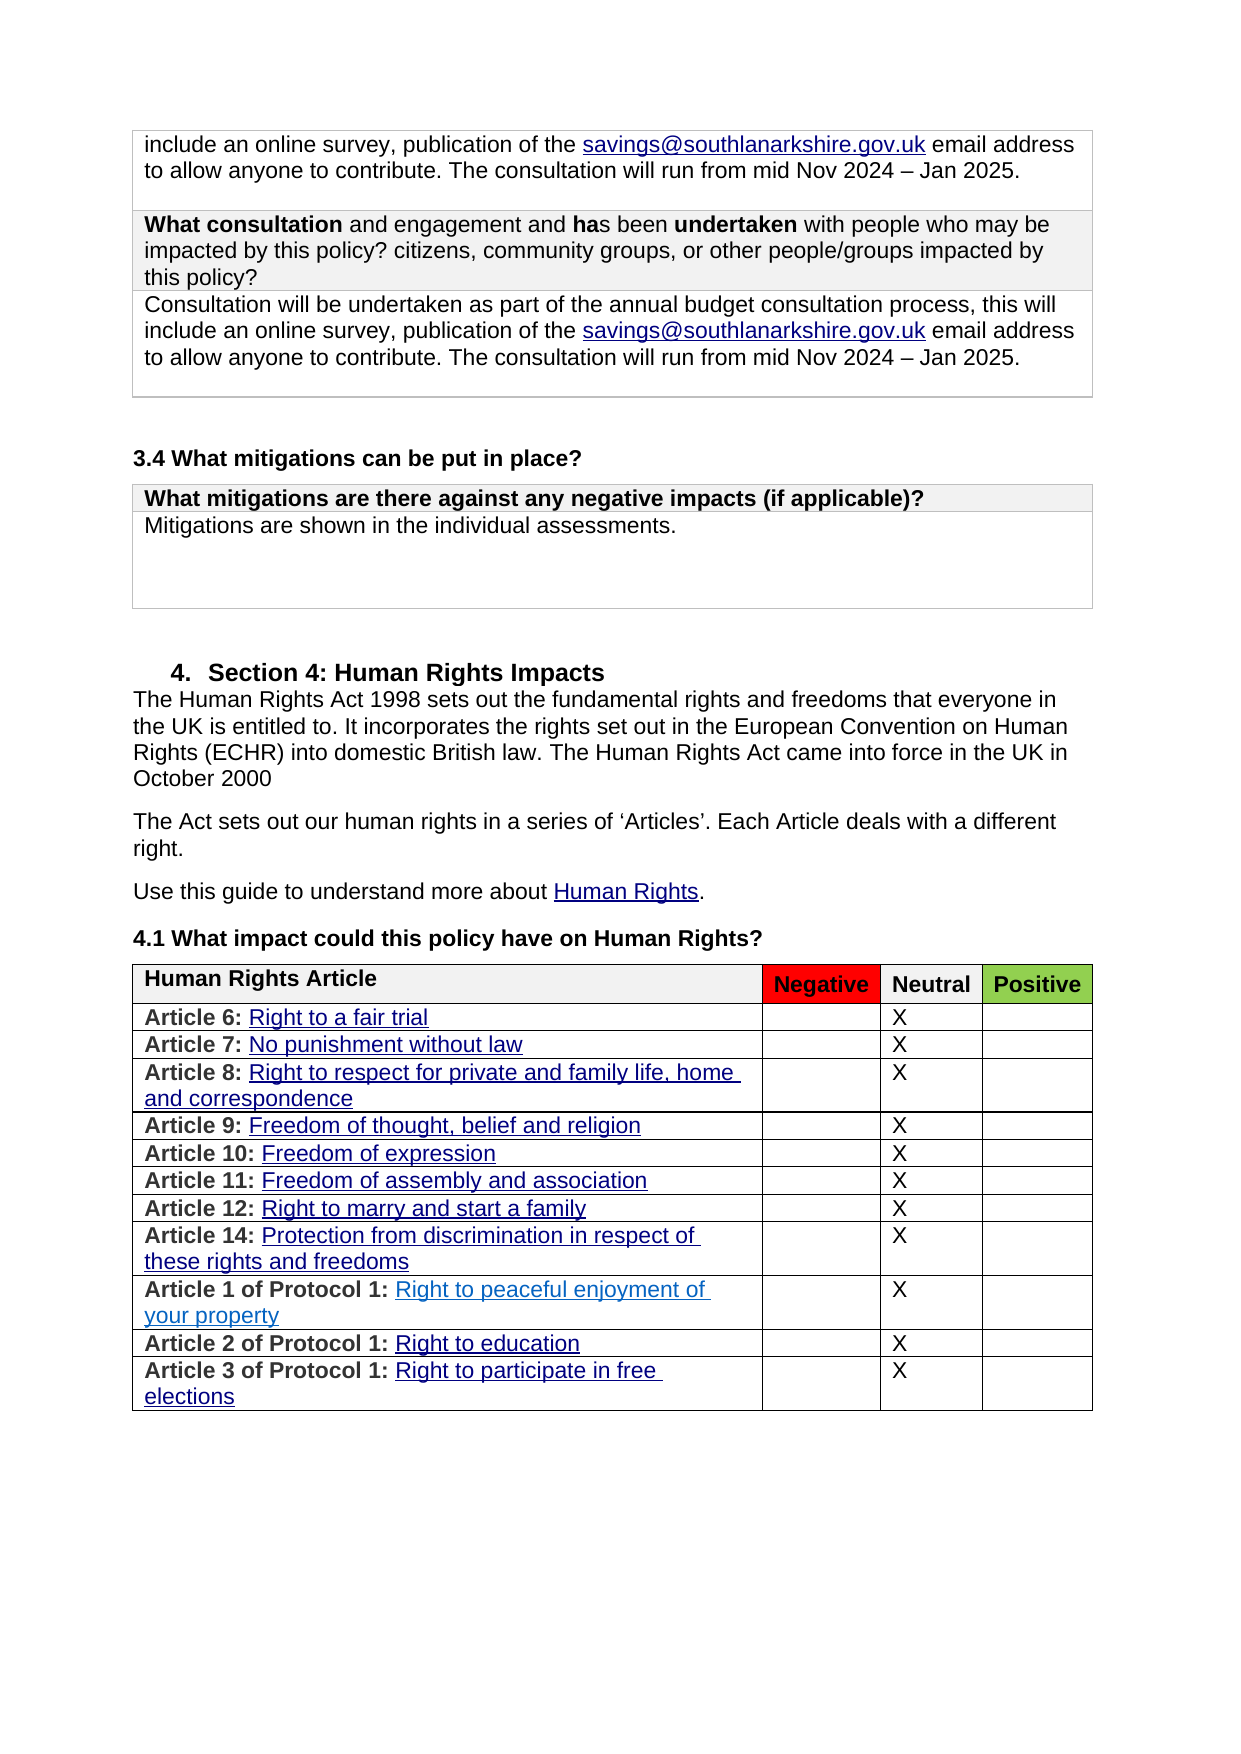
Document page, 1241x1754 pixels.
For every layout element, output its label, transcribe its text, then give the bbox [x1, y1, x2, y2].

text Use this guide to understand more about Human Rights. [133, 878, 1093, 904]
table_cell [763, 1357, 880, 1409]
table_cell [983, 1195, 1092, 1221]
table_cell Article 1 of Protocol 1: Right to peaceful enjoyment of your property [133, 1276, 762, 1328]
table_cell X [881, 1330, 982, 1356]
table_cell [983, 1113, 1092, 1139]
table_cell Article 14: Protection from discrimination in respect of these rights and freedoms [133, 1222, 762, 1275]
table_cell [983, 1276, 1092, 1328]
table_cell Consultation will be undertaken as part of the annual budget consultation process, this will include an online survey, publication of the savings@southlanarkshire.gov.uk email address to allow anyone to contribute. The consultation will run from mid Nov 2024 – Jan 2025. [133, 291, 1092, 396]
table_cell [983, 1222, 1092, 1275]
table_cell Article 2 of Protocol 1: Right to education [133, 1330, 762, 1356]
subtitle 4.1 What impact could this policy have on Human Rights? [133, 925, 1093, 951]
table_cell [983, 1167, 1092, 1193]
table_cell [763, 1276, 880, 1328]
table_cell [763, 1059, 880, 1111]
table_cell X [881, 1004, 982, 1030]
table_cell [763, 1031, 880, 1058]
table_cell Article 8: Right to respect for private and family life, home and correspondence [133, 1059, 762, 1111]
table_cell Article 3 of Protocol 1: Right to participate in free elections [133, 1357, 762, 1409]
table_cell [763, 1195, 880, 1221]
text The Act sets out our human rights in a series of ‘Articles’. Each Article deals with a different right. [133, 808, 1093, 861]
table_cell Article 10: Freedom of expression [133, 1140, 762, 1166]
table_cell X [881, 1195, 982, 1221]
table_cell What consultation and engagement and has been undertaken with people who may be impacted by this policy? citizens, community groups, or other people/groups impacted by this policy? [133, 211, 1092, 290]
table_cell [763, 1330, 880, 1356]
table_header Negative [763, 965, 880, 1003]
text The Human Rights Act 1998 sets out the fundamental rights and freedoms that everyone in the UK is entitled to. It incorporates the rights set out in the European Convention on Human Rights (ECHR) into domestic British law. The Human Rights Act came into force in the UK in October 2000 [133, 686, 1093, 792]
table_cell X [881, 1031, 982, 1058]
table_cell [983, 1330, 1092, 1356]
table_cell [983, 1004, 1092, 1030]
subtitle Section 4: Human Rights Impacts [170, 657, 1093, 686]
table_cell [763, 1140, 880, 1166]
table_cell Article 9: Freedom of thought, belief and religion [133, 1113, 762, 1139]
table_cell X [881, 1059, 982, 1111]
table_cell [763, 1222, 880, 1275]
table_cell [763, 1167, 880, 1193]
table_cell X [881, 1113, 982, 1139]
table_cell X [881, 1140, 982, 1166]
table_cell Article 6: Right to a fair trial [133, 1004, 762, 1030]
table_cell X [881, 1276, 982, 1328]
table_cell Mitigations are shown in the individual assessments. [133, 512, 1092, 608]
table_cell include an online survey, publication of the savings@southlanarkshire.gov.uk email address to allow anyone to contribute. The consultation will run from mid Nov 2024 – Jan 2025. [133, 131, 1092, 210]
table_header Human Rights Article [133, 965, 762, 1003]
table_cell [983, 1357, 1092, 1409]
table_cell Article 7: No punishment without law [133, 1031, 762, 1058]
table_cell [983, 1031, 1092, 1058]
table_cell [763, 1004, 880, 1030]
table_cell Article 12: Right to marry and start a family [133, 1195, 762, 1221]
table_cell [983, 1059, 1092, 1111]
table_cell [763, 1113, 880, 1139]
table_cell Article 11: Freedom of assembly and association [133, 1167, 762, 1193]
table_cell [983, 1140, 1092, 1166]
table_header Neutral [881, 965, 982, 1003]
table_cell X [881, 1222, 982, 1275]
table_header Positive [983, 965, 1092, 1003]
subtitle 3.4 What mitigations can be put in place? [133, 445, 1093, 471]
table_header What mitigations are there against any negative impacts (if applicable)? [133, 485, 1092, 511]
table_cell X [881, 1167, 982, 1193]
table_cell X [881, 1357, 982, 1409]
